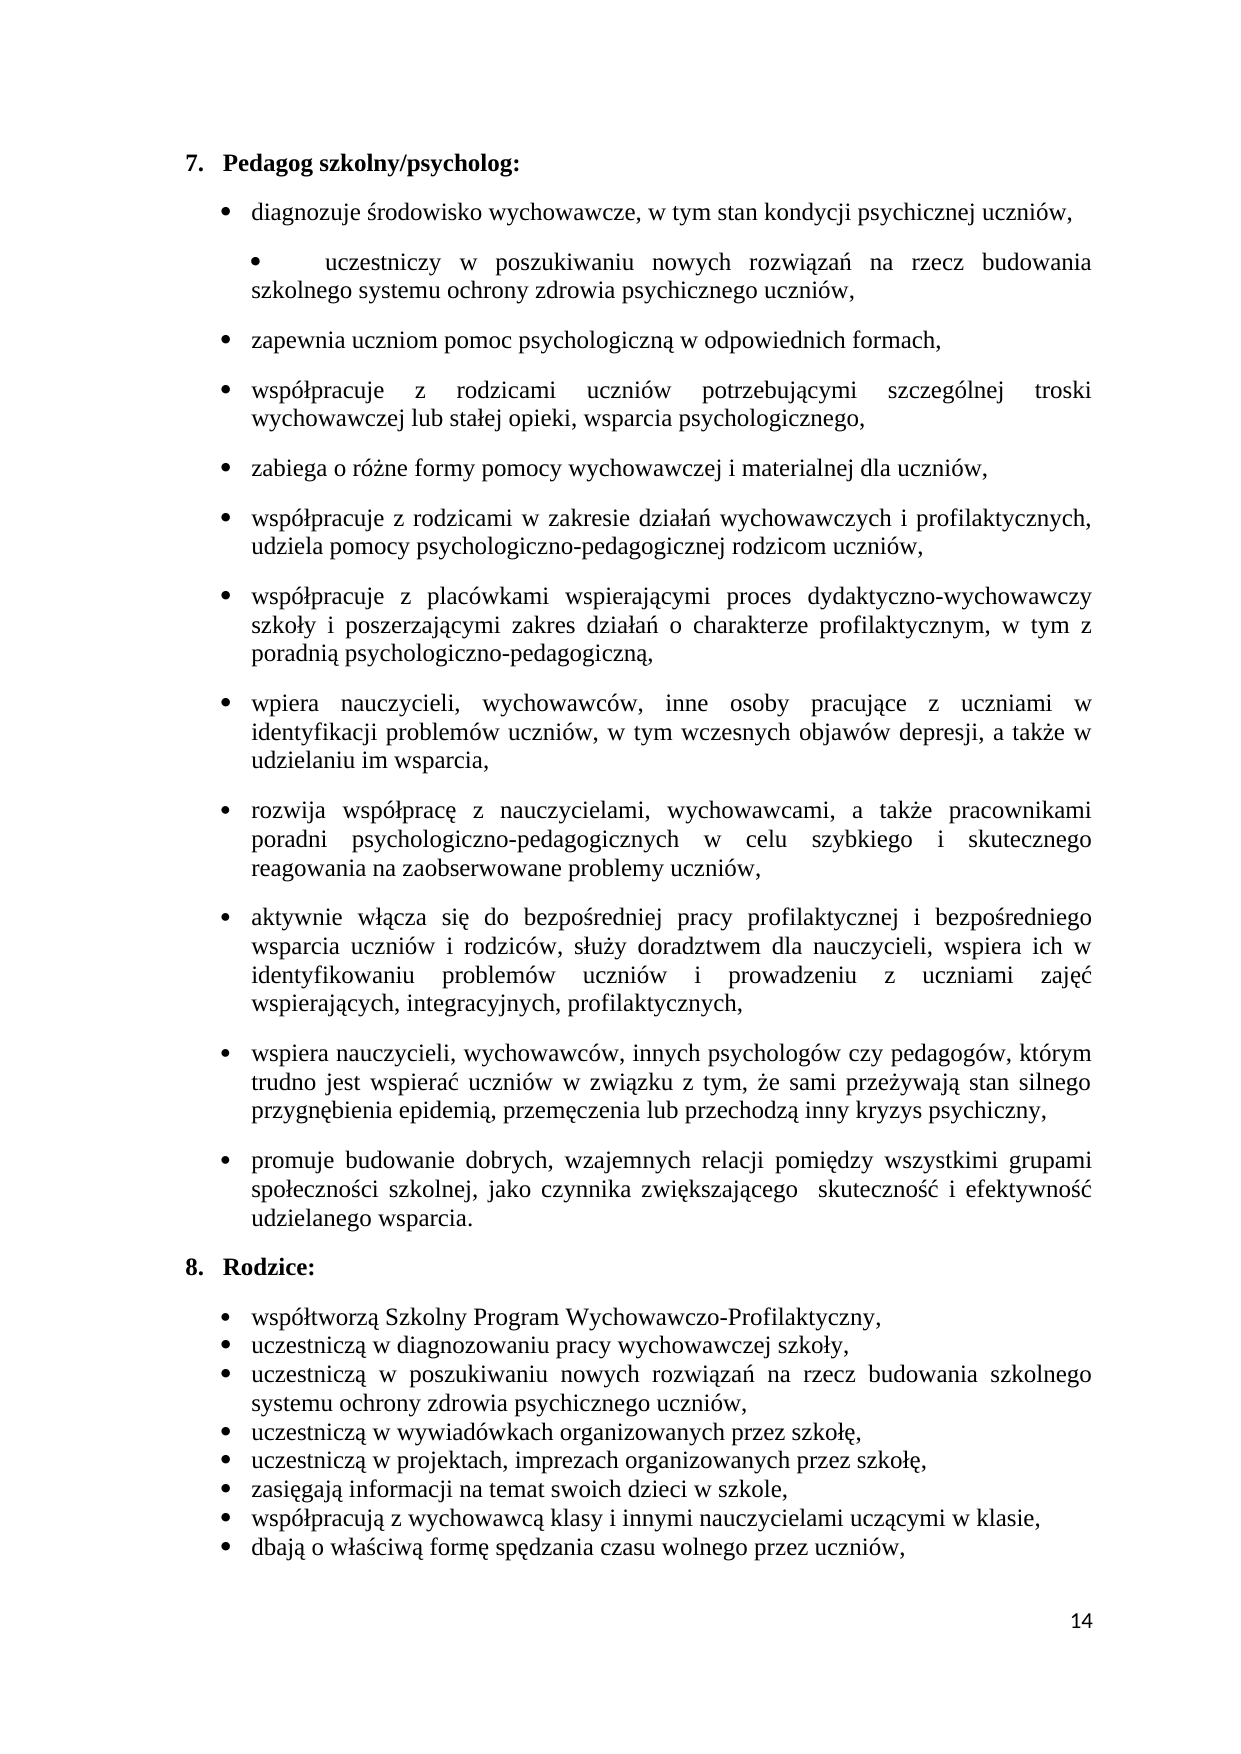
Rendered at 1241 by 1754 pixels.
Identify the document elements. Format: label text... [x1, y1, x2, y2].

list współpracuje z rodzicami w zakresie działań wychowawczych i profilaktycznych, udziela pomocy psychologiczno-pedagogicznej rodzicom uczniów, [221, 503, 1093, 560]
list zasięgają informacji na temat swoich dzieci w szkole, [221, 1474, 1093, 1503]
list wspiera nauczycieli, wychowawców, innych psychologów czy pedagogów, którym trudno jest wspierać uczniów w związku z tym, że sami przeżywają stan silnego przygnębienia epidemią, przemęczenia lub przechodzą inny kryzys psychiczny, [221, 1038, 1093, 1124]
list rozwija współpracę z nauczycielami, wychowawcami, a także pracownikami poradni psychologiczno-pedagogicznych w celu szybkiego i skutecznego reagowania na zaobserwowane problemy uczniów, [221, 795, 1093, 881]
list uczestniczą w projektach, imprezach organizowanych przez szkołę, [221, 1446, 1093, 1474]
list współpracuje z rodzicami uczniów potrzebującymi szczególnej troski wychowawczej lub stałej opieki, wsparcia psychologicznego, [221, 375, 1093, 432]
list uczestniczą w poszukiwaniu nowych rozwiązań na rzecz budowania szkolnego systemu ochrony zdrowia psychicznego uczniów, [221, 1359, 1093, 1417]
list zabiega o różne formy pomocy wychowawczej i materialnej dla uczniów, [221, 453, 1093, 482]
list promuje budowanie dobrych, wzajemnych relacji pomiędzy wszystkimi grupami społeczności szkolnej, jako czynnika zwiększającego skuteczność i efektywność udzielanego wsparcia. [221, 1145, 1093, 1231]
list uczestniczą w diagnozowaniu pracy wychowawczej szkoły, [221, 1331, 1093, 1359]
list wpiera nauczycieli, wychowawców, inne osoby pracujące z uczniami w identyfikacji problemów uczniów, w tym wczesnych objawów depresji, a także w udzielaniu im wsparcia, [221, 688, 1093, 774]
list uczestniczy w poszukiwaniu nowych rozwiązań na rzecz budowania szkolnego systemu ochrony zdrowia psychicznego uczniów, [251, 247, 1093, 304]
list diagnozuje środowisko wychowawcze, w tym stan kondycji psychicznej uczniów, [221, 197, 1093, 226]
list aktywnie włącza się do bezpośredniej pracy profilaktycznej i bezpośredniego wsparcia uczniów i rodziców, służy doradztwem dla nauczycieli, wspiera ich w identyfikowaniu problemów uczniów i prowadzeniu z uczniami zajęć wspierających, integracyjnych, profilaktycznych, [221, 902, 1093, 1017]
list Pedagog szkolny/psycholog: [185, 148, 1093, 176]
list współpracują z wychowawcą klasy i innymi nauczycielami uczącymi w klasie, [221, 1503, 1093, 1532]
list zapewnia uczniom pomoc psychologiczną w odpowiednich formach, [221, 325, 1093, 354]
list współtworzą Szkolny Program Wychowawczo-Profilaktyczny, [221, 1302, 1093, 1331]
list współpracuje z placówkami wspierającymi proces dydaktyczno-wychowawczy szkoły i poszerzającymi zakres działań o charakterze profilaktycznym, w tym z poradnią psychologiczno-pedagogiczną, [221, 581, 1093, 667]
list uczestniczą w wywiadówkach organizowanych przez szkołę, [221, 1417, 1093, 1446]
list dbają o właściwą formę spędzania czasu wolnego przez uczniów, [221, 1532, 1093, 1561]
list Rodzice: [185, 1252, 1093, 1281]
